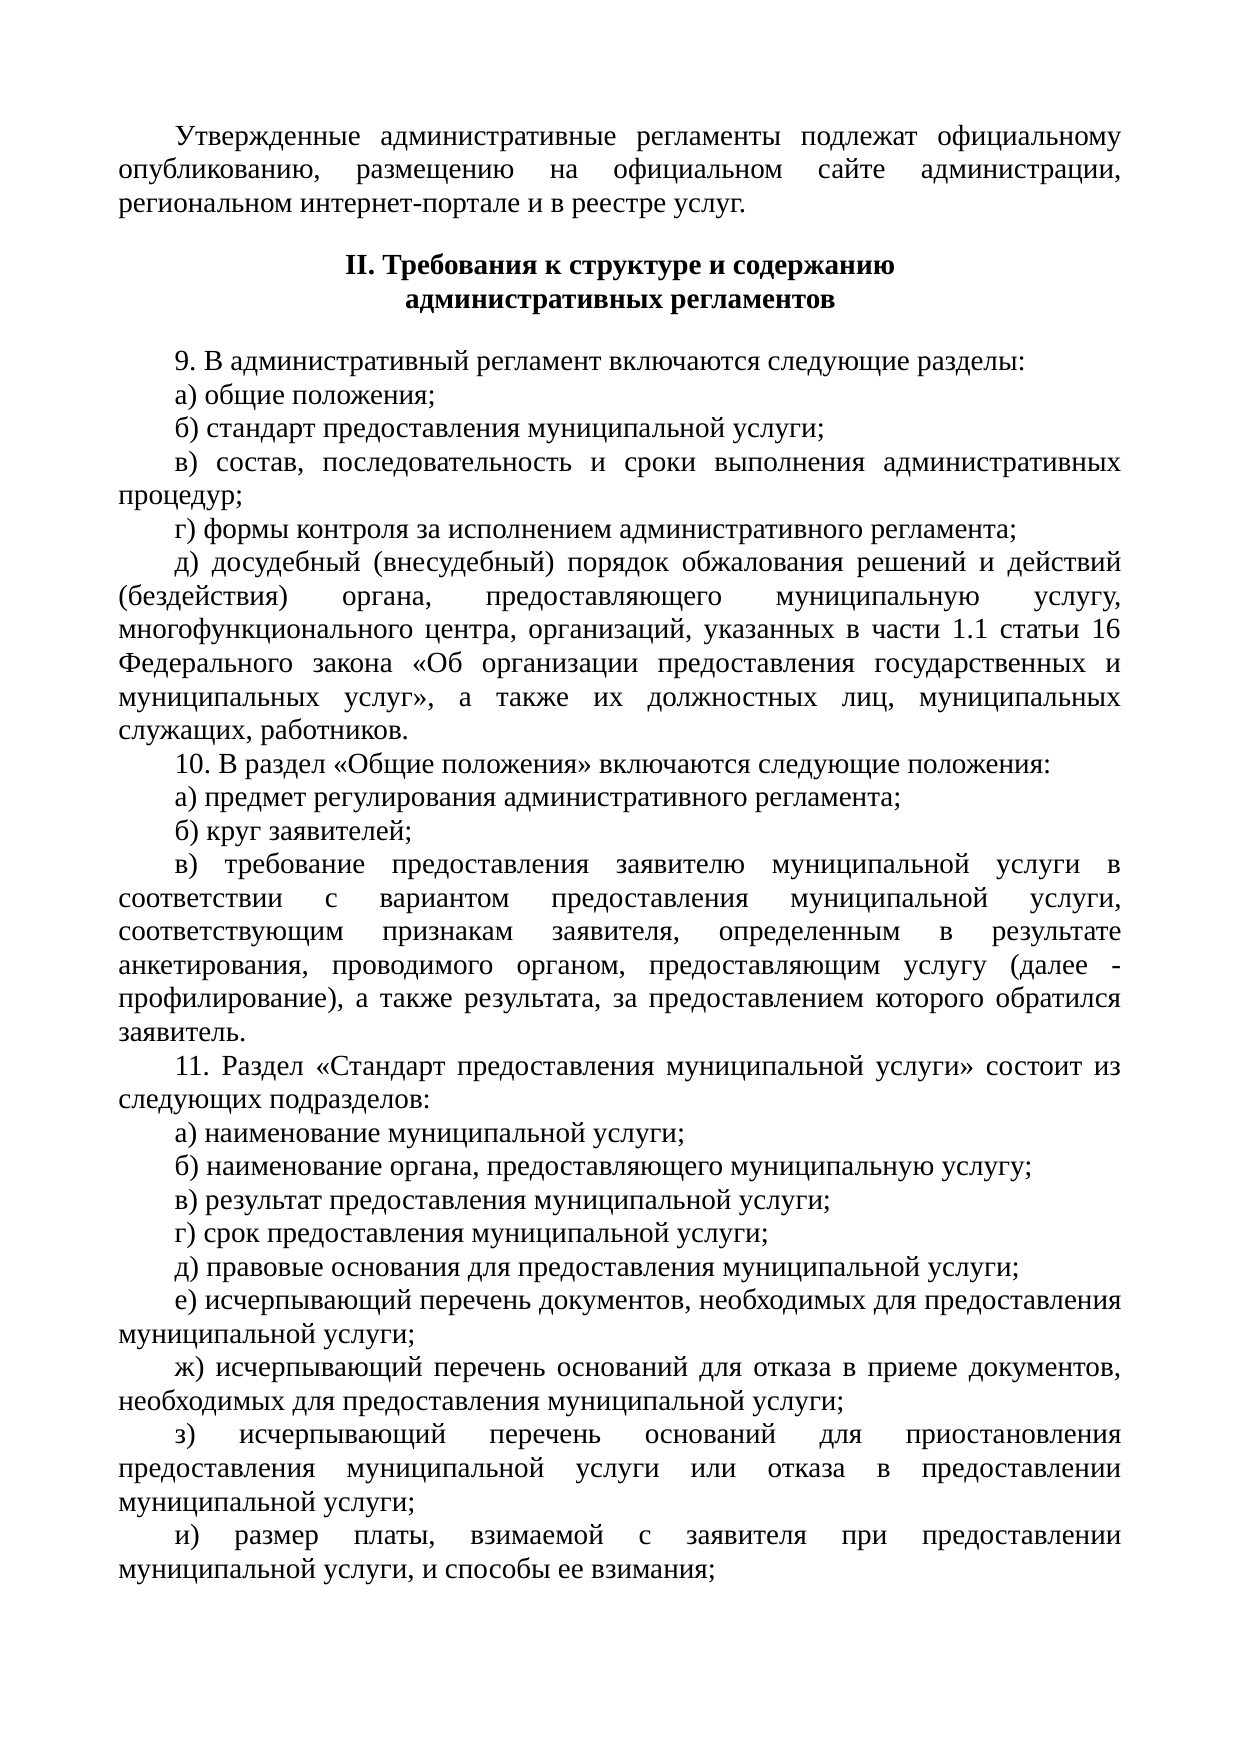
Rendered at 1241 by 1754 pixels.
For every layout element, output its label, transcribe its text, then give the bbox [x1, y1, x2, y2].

text з) исчерпывающий перечень оснований для приостановления предоставления муниципальной услуги или отказа в предоставлении муниципальной услуги; [118, 1417, 1122, 1517]
text д) правовые основания для предоставления муниципальной услуги; [118, 1249, 1122, 1282]
text II. Требования к структуре и содержанию [118, 247, 1122, 281]
text 11. Раздел «Стандарт предоставления муниципальной услуги» состоит из следующих подразделов: [118, 1048, 1122, 1115]
text б) круг заявителей; [118, 813, 1122, 846]
text 10. В раздел «Общие положения» включаются следующие положения: [118, 746, 1122, 779]
text Утвержденные административные регламенты подлежат официальному опубликованию, размещению на официальном сайте администрации, региональном интернет-портале и в реестре услуг. [118, 118, 1122, 219]
text в) результат предоставления муниципальной услуги; [118, 1182, 1122, 1215]
text г) формы контроля за исполнением административного регламента; [118, 511, 1122, 544]
text 9. В административный регламент включаются следующие разделы: [118, 343, 1122, 377]
text б) наименование органа, предоставляющего муниципальную услугу; [118, 1148, 1122, 1182]
text ж) исчерпывающий перечень оснований для отказа в приеме документов, необходимых для предоставления муниципальной услуги; [118, 1349, 1122, 1417]
text административных регламентов [118, 281, 1122, 314]
text г) срок предоставления муниципальной услуги; [118, 1215, 1122, 1249]
text б) стандарт предоставления муниципальной услуги; [118, 410, 1122, 444]
text а) общие положения; [118, 377, 1122, 410]
text а) предмет регулирования административного регламента; [118, 779, 1122, 813]
text д) досудебный (внесудебный) порядок обжалования решений и действий (бездействия) органа, предоставляющего муниципальную услугу, многофункционального центра, организаций, указанных в части 1.1 статьи 16 Федерального закона «Об организации предоставления государственных и муниципальных услуг», а также их должностных лиц, муниципальных служащих, работников. [118, 544, 1122, 746]
text в) состав, последовательность и сроки выполнения административных процедур; [118, 444, 1122, 511]
text и) размер платы, взимаемой с заявителя при предоставлении муниципальной услуги, и способы ее взимания; [118, 1517, 1122, 1584]
text в) требование предоставления заявителю муниципальной услуги в соответствии с вариантом предоставления муниципальной услуги, соответствующим признакам заявителя, определенным в результате анкетирования, проводимого органом, предоставляющим услугу (далее - профилирование), а также результата, за предоставлением которого обратился заявитель. [118, 846, 1122, 1048]
text е) исчерпывающий перечень документов, необходимых для предоставления муниципальной услуги; [118, 1282, 1122, 1349]
text а) наименование муниципальной услуги; [118, 1115, 1122, 1148]
